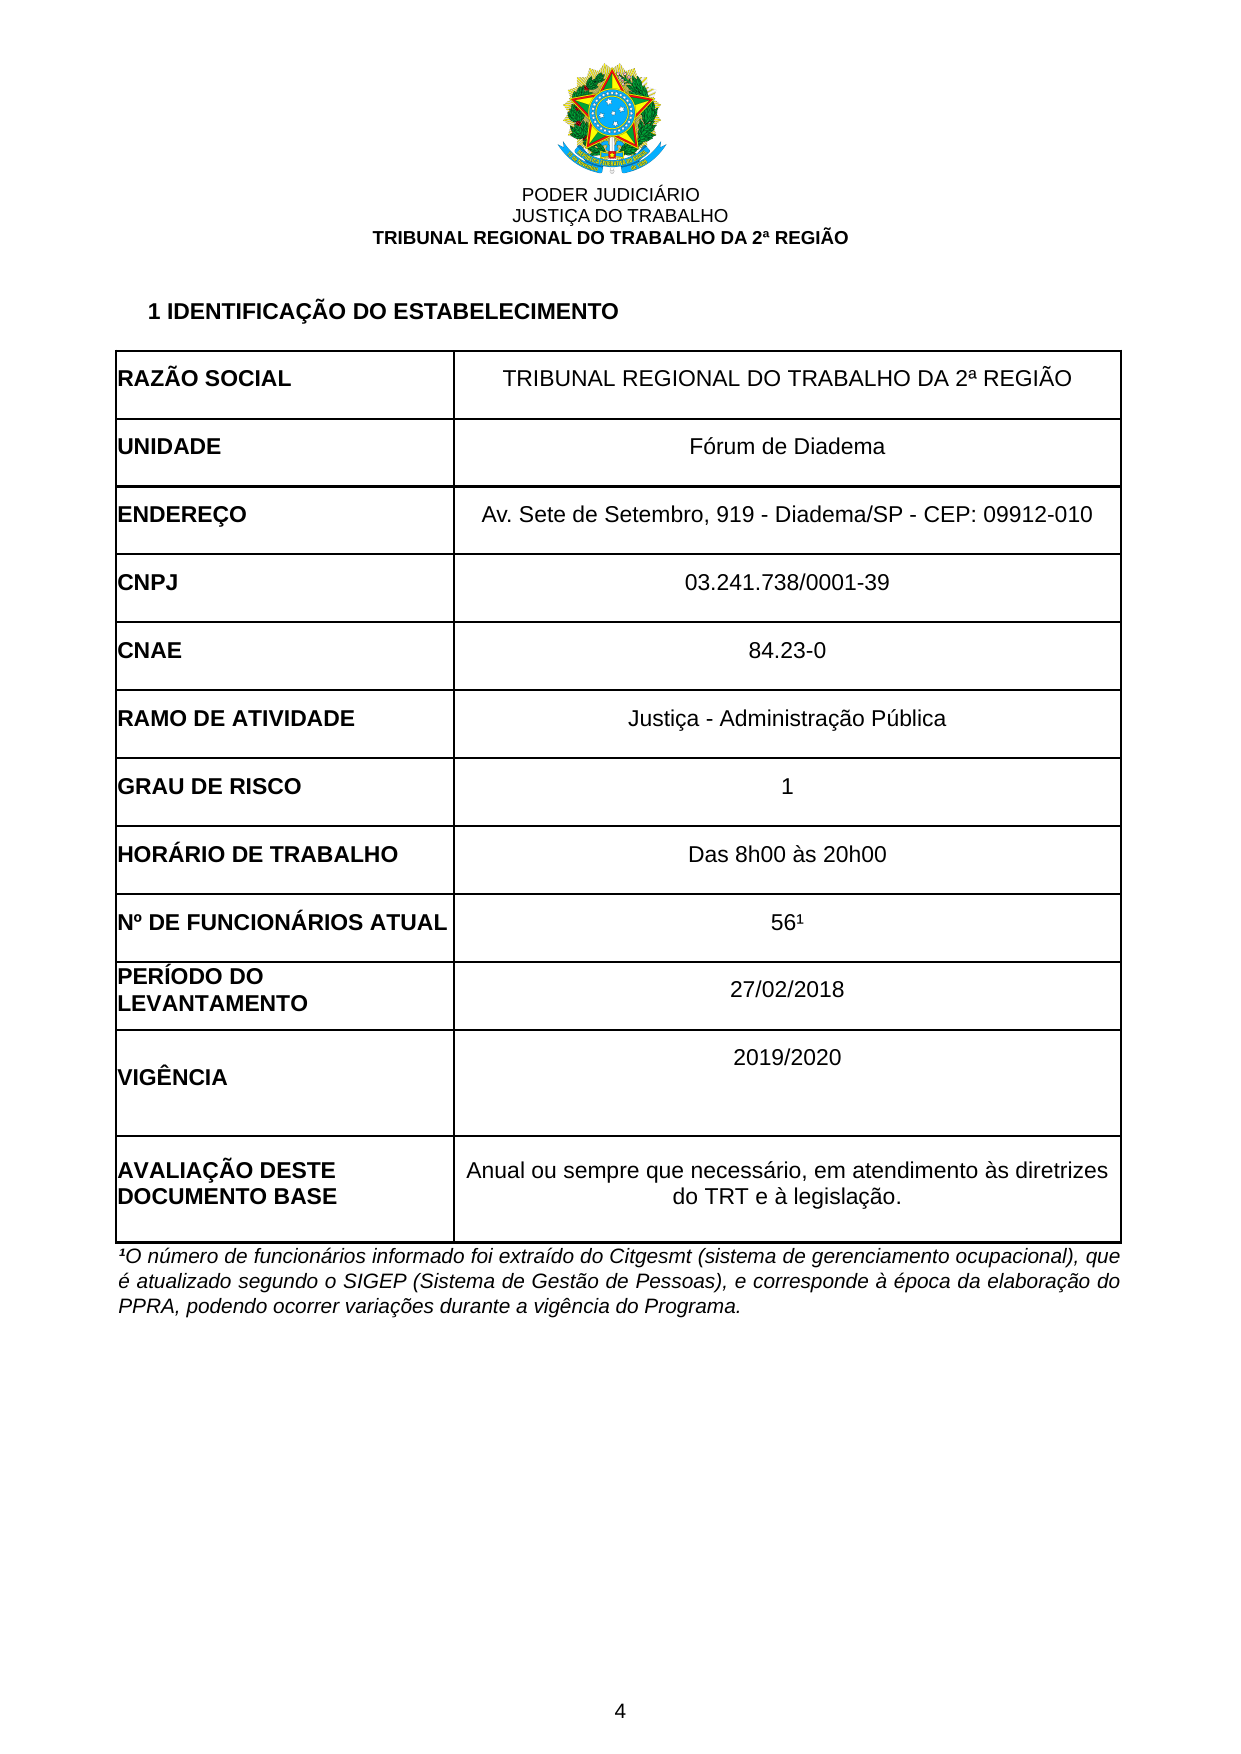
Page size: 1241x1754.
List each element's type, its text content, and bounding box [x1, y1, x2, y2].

table_cell AVALIAÇÃO DESTE DOCUMENTO BASE [117, 1137, 453, 1241]
table_cell 1 [455, 759, 1120, 825]
table_cell GRAU DE RISCO [117, 759, 453, 825]
subtitle 1 IDENTIFICAÇÃO DO ESTABELECIMENTO [148, 287, 1169, 324]
table_cell 84.23-0 [455, 623, 1120, 689]
table_cell 27/02/2018 [455, 963, 1120, 1029]
table_header TRIBUNAL REGIONAL DO TRABALHO DA 2ª REGIÃO [455, 352, 1120, 417]
table_cell Av. Sete de Setembro, 919 - Diadema/SP - CEP: 09912-010 [455, 488, 1120, 553]
table_cell ENDEREÇO [117, 488, 453, 553]
table_cell RAMO DE ATIVIDADE [117, 691, 453, 757]
text ¹O número de funcionários informado foi extraído do Citgesmt (sistema de gerenciamento ocupacional), que é atualizado segundo o SIGEP (Sistema de Gestão de Pessoas), e corresponde à época da elaboração do PPRA, podendo ocorrer variações durante a vigência do Programa. [118, 1244, 1122, 1318]
table_cell 56¹ [455, 895, 1120, 961]
table_cell 2019/2020 [455, 1031, 1120, 1135]
table_cell UNIDADE [117, 420, 453, 485]
table_cell CNAE [117, 623, 453, 689]
table_cell VIGÊNCIA [117, 1031, 453, 1135]
table_cell Fórum de Diadema [455, 420, 1120, 485]
table_cell Das 8h00 às 20h00 [455, 827, 1120, 893]
table_cell 03.241.738/0001-39 [455, 555, 1120, 621]
table_header RAZÃO SOCIAL [117, 352, 453, 417]
table_cell HORÁRIO DE TRABALHO [117, 827, 453, 893]
table_cell Nº DE FUNCIONÁRIOS ATUAL [117, 895, 453, 961]
table_cell PERÍODO DO LEVANTAMENTO [117, 963, 453, 1029]
table_cell CNPJ [117, 555, 453, 621]
table_cell Anual ou sempre que necessário, em atendimento às diretrizes do TRT e à legislação. [455, 1137, 1120, 1241]
table_cell Justiça - Administração Pública [455, 691, 1120, 757]
